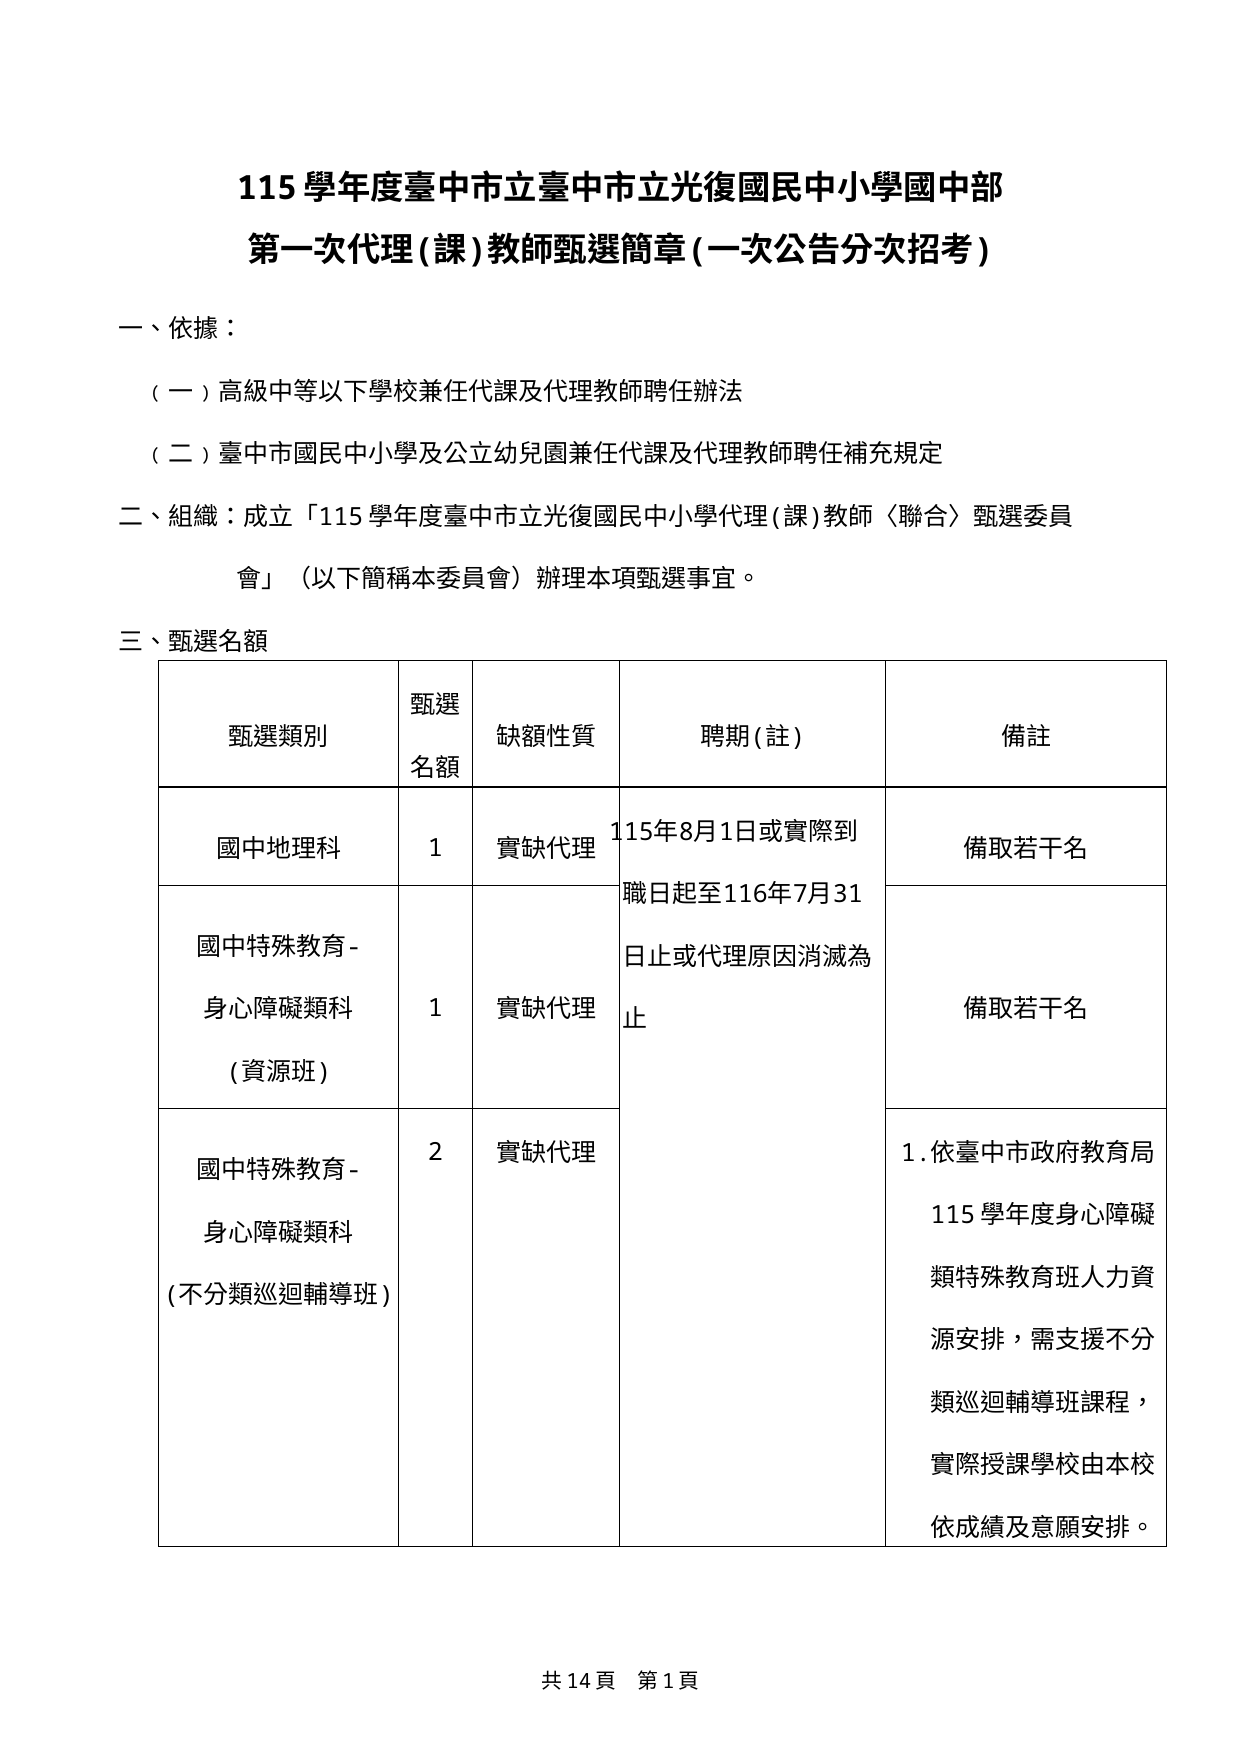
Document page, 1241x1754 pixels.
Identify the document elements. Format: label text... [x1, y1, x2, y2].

table_cell 國中地理科 [159, 788, 398, 884]
table_cell 1 [399, 788, 472, 884]
table_cell 實缺代理 [473, 788, 619, 884]
table_header 甄選名額 [399, 661, 472, 786]
table_cell 國中特殊教育- 身心障礙類科 (不分類巡迴輔導班) [159, 1109, 398, 1546]
text 二、組織：成立「115學年度臺中市立光復國民中小學代理(課)教師〈聯合〉甄選委員會」（以下簡稱本委員會）辦理本項甄選事宜。 [118, 473, 1122, 598]
text 一、依據： [118, 285, 1122, 348]
table_cell 備取若干名 [886, 788, 1166, 884]
table_cell 1.依臺中市政府教育局115學年度身心障礙類特殊教育班人力資源安排，需支援不分類巡迴輔導班課程，實際授課學校由本校依成績及意願安排。 [886, 1109, 1166, 1546]
text 三、甄選名額 [118, 598, 1122, 660]
table_cell 實缺代理 [473, 1109, 619, 1546]
text ﹙二﹚臺中市國民中小學及公立幼兒園兼任代課及代理教師聘任補充規定 [143, 410, 1122, 473]
text ﹙一﹚高級中等以下學校兼任代課及代理教師聘任辦法 [143, 348, 1122, 410]
table_cell 備取若干名 [886, 886, 1166, 1108]
table_cell 國中特殊教育- 身心障礙類科 (資源班) [159, 886, 398, 1108]
table_header 聘期(註) [620, 661, 885, 786]
table_cell 1 [399, 886, 472, 1108]
text 第一次代理(課)教師甄選簡章(一次公告分次招考) [118, 206, 1122, 268]
table_header 甄選類別 [159, 661, 398, 786]
table_cell 115年8月1日或實際到職日起至116年7月31日止或代理原因消滅為止 [620, 788, 885, 1546]
text 115學年度臺中市立臺中市立光復國民中小學國中部 [118, 143, 1122, 206]
table_cell 實缺代理 [473, 886, 619, 1108]
table_header 缺額性質 [473, 661, 619, 786]
table_cell 2 [399, 1109, 472, 1546]
table_header 備註 [886, 661, 1166, 786]
